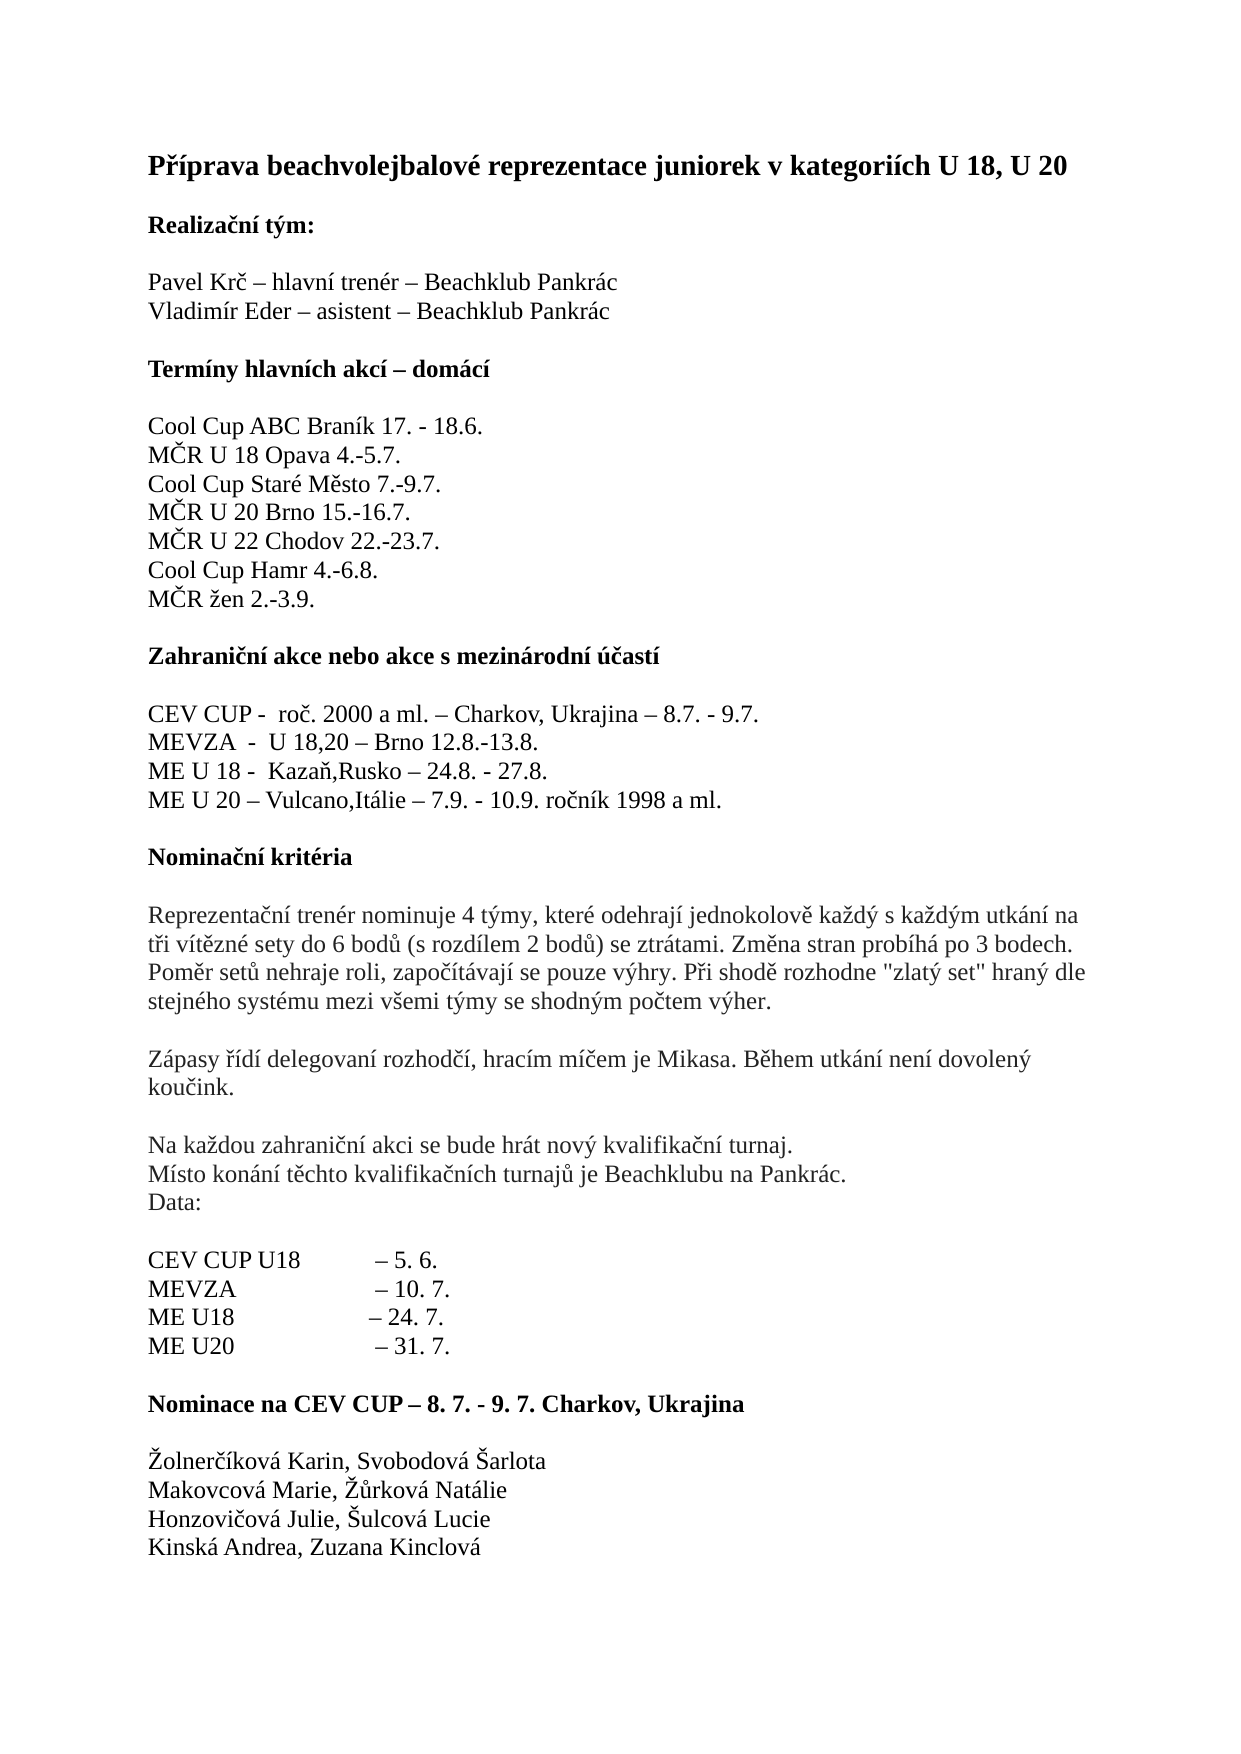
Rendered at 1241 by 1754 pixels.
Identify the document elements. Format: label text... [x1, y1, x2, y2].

text Nominační kritéria [148, 842, 1093, 871]
text Kinská Andrea, Zuzana Kinclová [148, 1532, 1093, 1561]
text ME U20 – 31. 7. [148, 1331, 1093, 1360]
text Realizační tým: [148, 210, 1093, 239]
text CEV CUP U18 – 5. 6. [148, 1245, 1093, 1274]
text Místo konání těchto kvalifikačních turnajů je Beachklubu na Pankrác. [148, 1159, 1093, 1187]
text Reprezentační trenér nominuje 4 týmy, které odehrají jednokolově každý s každým utkání na tři vítězné sety do 6 bodů (s rozdílem 2 bodů) se ztrátami. Změna stran probíhá po 3 bodech. Poměr setů nehraje roli, započítávají se pouze výhry. Při shodě rozhodne "zlatý set" hraný dle stejného systému mezi všemi týmy se shodným počtem výher. [148, 900, 1093, 1015]
text Zápasy řídí delegovaní rozhodčí, hracím míčem je Mikasa. Během utkání není dovolený koučink. [148, 1044, 1093, 1101]
text MČR U 22 Chodov 22.-23.7. [148, 526, 1093, 555]
text Cool Cup Staré Město 7.-9.7. [148, 469, 1093, 497]
text Na každou zahraniční akci se bude hrát nový kvalifikační turnaj. [148, 1130, 1093, 1159]
text MČR žen 2.-3.9. [148, 584, 1093, 612]
text Žolnerčíková Karin, Svobodová Šarlota [148, 1446, 1093, 1475]
text Makovcová Marie, Žůrková Natálie [148, 1475, 1093, 1504]
text MČR U 18 Opava 4.-5.7. [148, 440, 1093, 469]
text MEVZA - U 18,20 – Brno 12.8.-13.8. [148, 727, 1093, 756]
text Zahraniční akce nebo akce s mezinárodní účastí [148, 641, 1093, 670]
text ME U18 – 24. 7. [148, 1302, 1093, 1331]
text Data: [148, 1187, 1093, 1216]
text Příprava beachvolejbalové reprezentace juniorek v kategoriích U 18, U 20 [148, 148, 1093, 181]
text Cool Cup ABC Braník 17. - 18.6. [148, 411, 1093, 440]
text Cool Cup Hamr 4.-6.8. [148, 555, 1093, 584]
text MČR U 20 Brno 15.-16.7. [148, 497, 1093, 526]
text ME U 18 - Kazaň,Rusko – 24.8. - 27.8. [148, 756, 1093, 785]
text Nominace na CEV CUP – 8. 7. - 9. 7. Charkov, Ukrajina [148, 1389, 1093, 1417]
text CEV CUP - roč. 2000 a ml. – Charkov, Ukrajina – 8.7. - 9.7. [148, 699, 1093, 727]
text Termíny hlavních akcí – domácí [148, 354, 1093, 382]
text MEVZA – 10. 7. [148, 1274, 1093, 1302]
text ME U 20 – Vulcano,Itálie – 7.9. - 10.9. ročník 1998 a ml. [148, 785, 1093, 814]
text Honzovičová Julie, Šulcová Lucie [148, 1504, 1093, 1532]
text Pavel Krč – hlavní trenér – Beachklub Pankrác [148, 267, 1093, 296]
text Vladimír Eder – asistent – Beachklub Pankrác [148, 296, 1093, 325]
